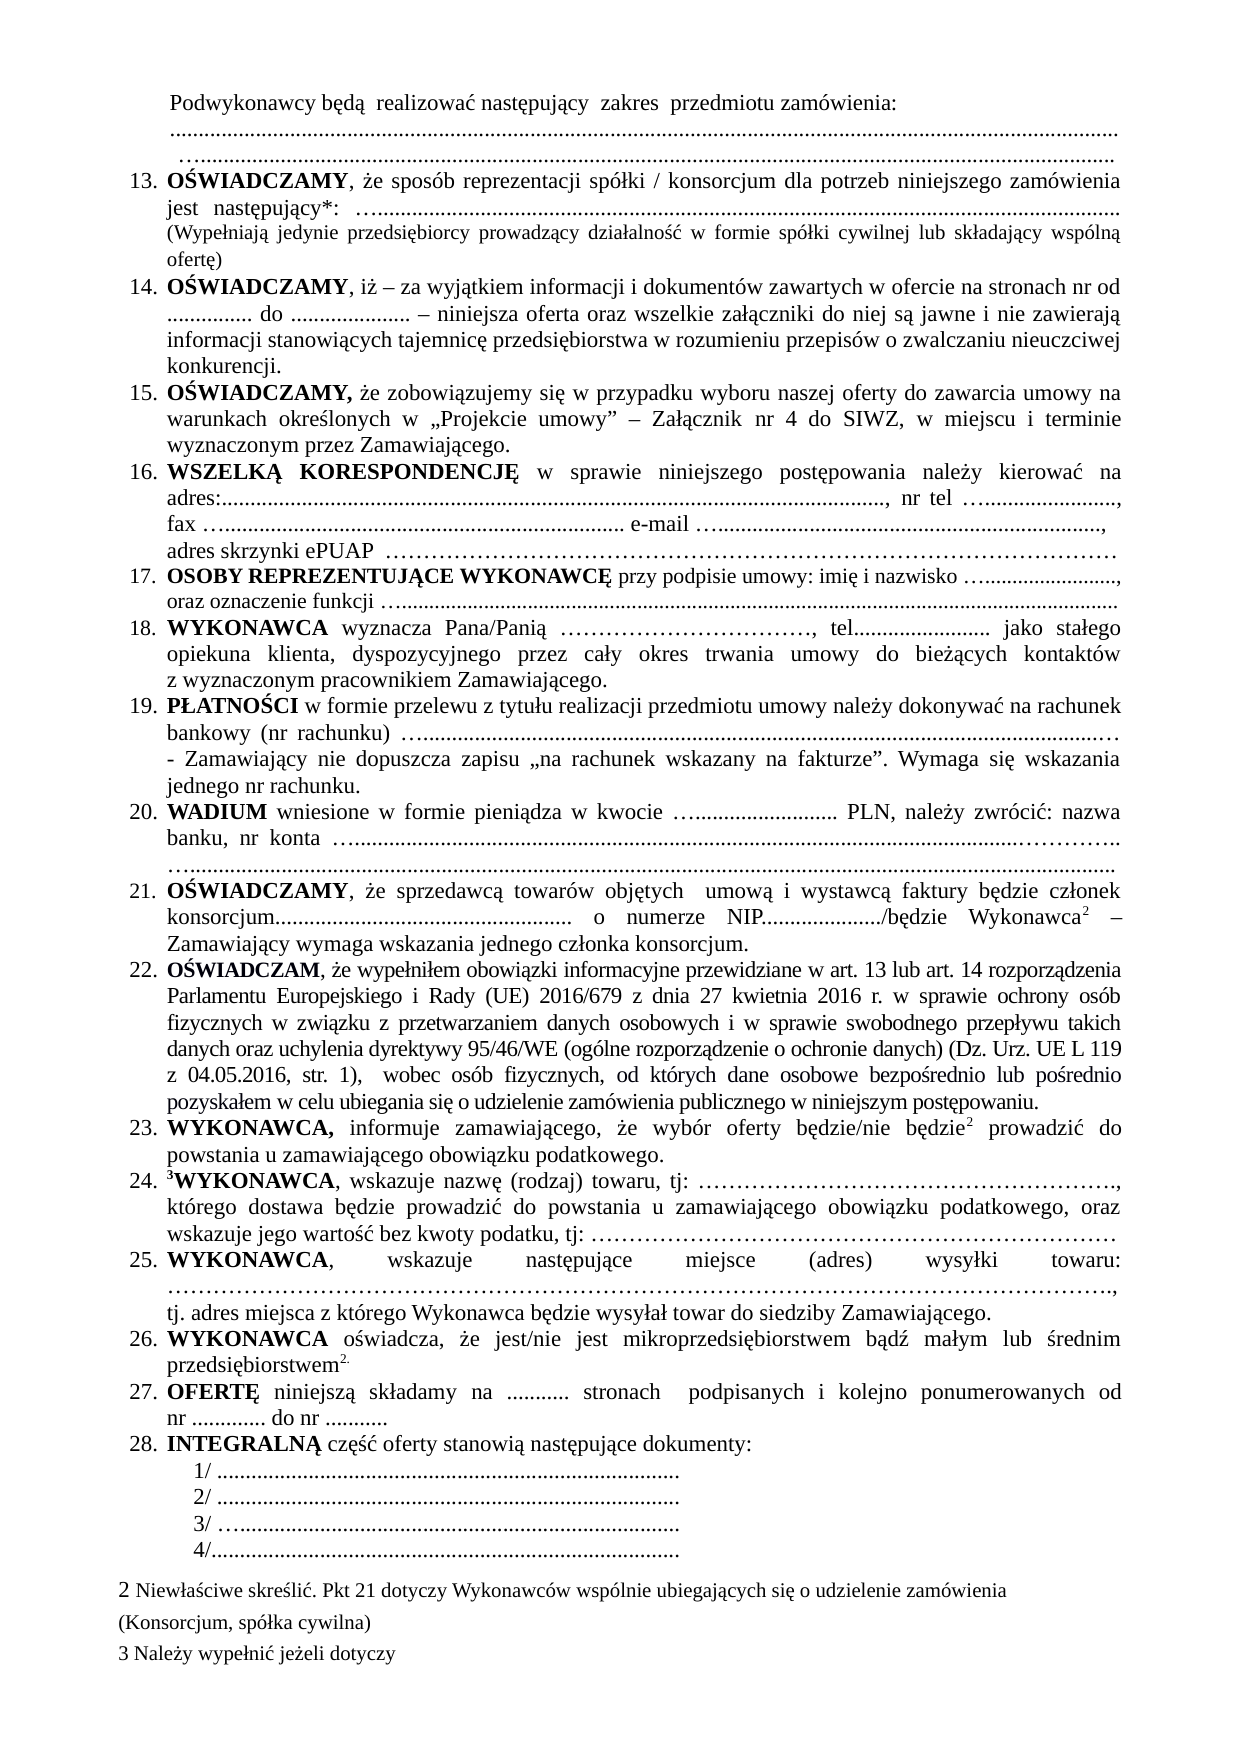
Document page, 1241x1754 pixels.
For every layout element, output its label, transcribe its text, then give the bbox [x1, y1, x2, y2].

list PŁATNOŚCI w formie przelewu z tytułu realizacji przedmiotu umowy należy dokonywać na rachunek bankowy (nr rachunku) …......................................................................................................................… - Zamawiający nie dopuszcza zapisu „na rachunek wskazany na fakturze”. Wymaga się wskazania jednego nr rachunku. [129, 693, 1122, 798]
list OŚWIADCZAMY, że sprzedawcą towarów objętych umową i wystawcą faktury będzie członek konsorcjum.................................................... o numerze NIP...................../będzie Wykonawca2 – Zamawiający wymaga wskazania jednego członka konsorcjum. [129, 877, 1122, 956]
list WYKONAWCA, informuje zamawiającego, że wybór oferty będzie/nie będzie prowadzić do powstania u zamawiającego obowiązku podatkowego. [129, 1114, 1122, 1167]
list WYKONAWCA, wskazuje następujące miejsce (adres) wysyłki towaru: ……………………………………………………………………………………………………………., tj. adres miejsca z którego Wykonawca będzie wysyłał towar do siedziby Zamawiającego. [129, 1246, 1122, 1325]
text …................................................................................................................................................................ [118, 141, 1122, 168]
list Niewłaściwe skreślić. Pkt 21 dotyczy Wykonawców wspólnie ubiegających się o udzielenie zamówienia (Konsorcjum, spółka cywilna) [118, 1576, 1122, 1641]
text 2/ ................................................................................. [118, 1483, 1122, 1509]
list INTEGRALNĄ część oferty stanowią następujące dokumenty: [129, 1431, 1122, 1457]
list WSZELKĄ KORESPONDENCJĘ w sprawie niniejszego postępowania należy kierować na adres:...................................................................................................................., nr tel …......................., fax …...................................................................... e-mail …..................................................................., [129, 458, 1122, 537]
text 3/ …............................................................................. [118, 1509, 1122, 1536]
list OFERTĘ niniejszą składamy na ........... stronach podpisanych i kolejno ponumerowanych od nr ............. do nr ........... [129, 1378, 1122, 1431]
text ...................................................................................................................................................................... [118, 115, 1122, 141]
text 1/ ................................................................................. [118, 1457, 1122, 1483]
text Podwykonawcy będą realizować następujący zakres przedmiotu zamówienia: [118, 88, 1122, 115]
list WYKONAWCA, wskazuje nazwę (rodzaj) towaru, tj: ………………………………………………., którego dostawa będzie prowadzić do powstania u zamawiającego obowiązku podatkowego, oraz wskazuje jego wartość bez kwoty podatku, tj: …………………………………………………………… [129, 1167, 1122, 1246]
list OŚWIADCZAMY, iż – za wyjątkiem informacji i dokumentów zawartych w ofercie na stronach nr od ............... do ..................... – niniejsza oferta oraz wszelkie załączniki do niej są jawne i nie zawierają informacji stanowiących tajemnicę przedsiębiorstwa w rozumieniu przepisów o zwalczaniu nieuczciwej konkurencji. [129, 273, 1122, 379]
list OŚWIADCZAMY, że sposób reprezentacji spółki / konsorcjum dla potrzeb niniejszego zamówienia jest następujący*: ….................................................................................................................................. (Wypełniają jedynie przedsiębiorcy prowadzący działalność w formie spółki cywilnej lub składający wspólną ofertę) [129, 168, 1122, 273]
text 4/.................................................................................. [118, 1536, 1122, 1562]
list WYKONAWCA wyznacza Pana/Panią ……………………………, tel........................ jako stałego opiekuna klienta, dyspozycyjnego przez cały okres trwania umowy do bieżących kontaktów z wyznaczonym pracownikiem Zamawiającego. [129, 613, 1122, 693]
list OŚWIADCZAM, że wypełniłem obowiązki informacyjne przewidziane w art. 13 lub art. 14 rozporządzenia Parlamentu Europejskiego i Rady (UE) 2016/679 z dnia 27 kwietnia 2016 r. w sprawie ochrony osób fizycznych w związku z przetwarzaniem danych osobowych i w sprawie swobodnego przepływu takich danych oraz uchylenia dyrektywy 95/46/WE (ogólne rozporządzenie o ochronie danych) (Dz. Urz. UE L 119 z 04.05.2016, str. 1), wobec osób fizycznych, od których dane osobowe bezpośrednio lub pośrednio pozyskałem w celu ubiegania się o udzielenie zamówienia publicznego w niniejszym postępowaniu. [129, 956, 1122, 1114]
list Należy wypełnić jeżeli dotyczy [118, 1641, 1122, 1665]
list OŚWIADCZAMY, że zobowiązujemy się w przypadku wyboru naszej oferty do zawarcia umowy na warunkach określonych w „Projekcie umowy” – Załącznik nr 4 do SIWZ, w miejscu i terminie wyznaczonym przez Zamawiającego. [129, 379, 1122, 458]
list OSOBY REPREZENTUJĄCE WYKONAWCĘ przy podpisie umowy: imię i nazwisko …........................, oraz oznaczenie funkcji …................................................................................................................................... [129, 563, 1122, 613]
list WADIUM wniesione w formie pieniądza w kwocie …......................... PLN, należy zwrócić: nazwa banku, nr konta …....................................................................................................................…………..….................................................................................................................................................................. [129, 798, 1122, 877]
list WYKONAWCA oświadcza, że jest/nie jest mikroprzedsiębiorstwem bądź małym lub średnim przedsiębiorstwem2. [129, 1325, 1122, 1378]
list adres skrzynki ePUAP …………………………………………………………………………………… [129, 537, 1122, 563]
